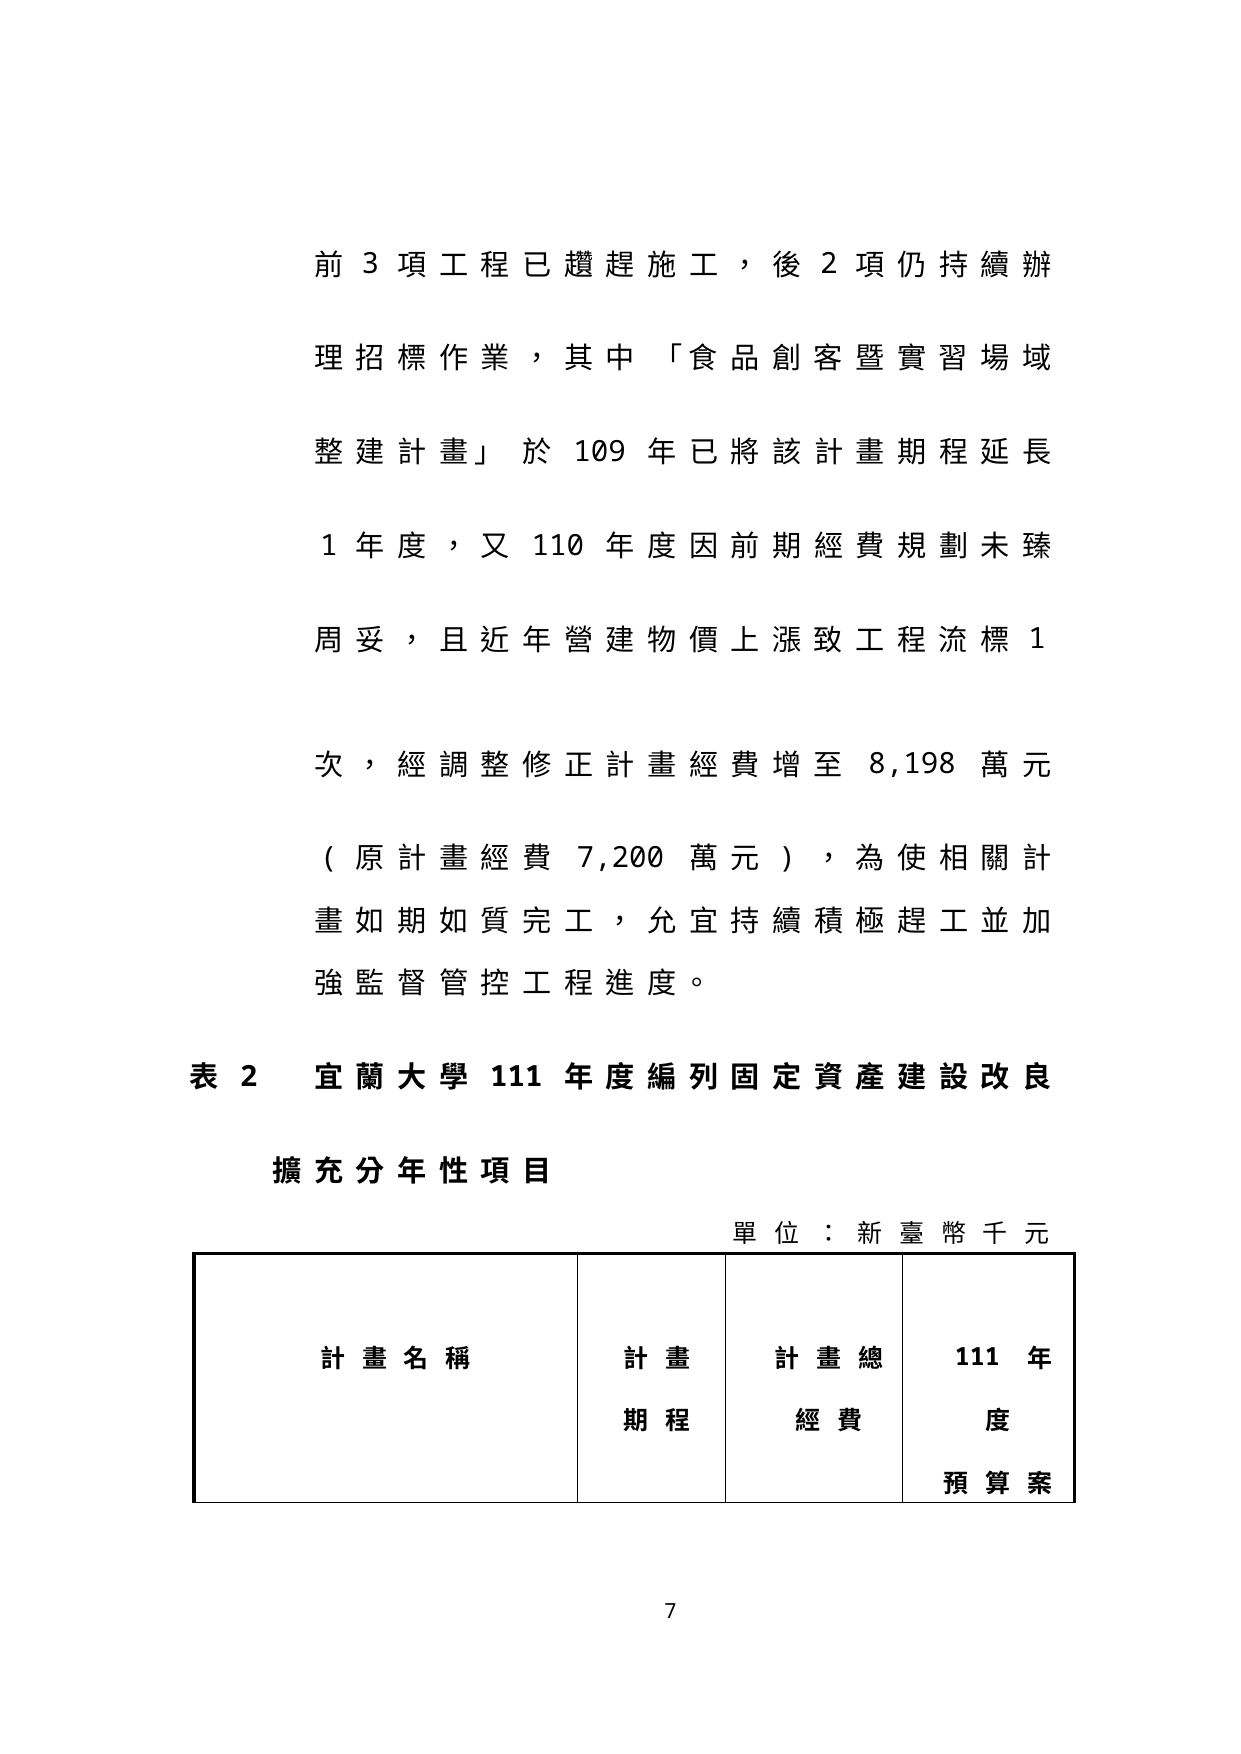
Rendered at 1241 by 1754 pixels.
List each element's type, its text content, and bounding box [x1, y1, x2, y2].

text 表2 宜蘭大學111年度編列固定資產建設改良擴充分年性項目 [183, 1002, 1058, 1189]
table_header 計畫期程 [578, 1255, 725, 1502]
table_header 計畫名稱 [196, 1255, 577, 1502]
text 單位：新臺幣千元 [183, 1189, 1058, 1252]
table_header 計畫總經費 [726, 1255, 902, 1502]
text 宜蘭大學111年度編列固定資產建設改良擴充分年性項目預算共編列1億4,213萬8千元(詳表2)，其中「第三學生宿舍興建計畫」為新增計畫，總經費為5億5,300萬元，計畫期程為111至115年度，另其餘計畫包含「城南校區公共設施及道路景觀整備計畫」、「園藝舊館生機教習大樓遷建計畫」、「園藝系溫室遷建計畫」、「創新育成中心興建計畫」及「食品創客暨實習場域整建計畫」均預計於111年度屆期，據宜蘭大學提供之資料，前3項工程已趲趕施工，後2項仍持續辦理招標作業，其中「食品創客暨實習場域整建計畫」於109年已將該計畫期程延長1年度，又110年度因前期經費規劃未臻周妥，且近年營建物價上漲致工程流標1次，經調整修正計畫經費增至8,198萬元(原計畫經費7,200萬元)，為使相關計畫如期如質完工，允宜持續積極趕工並加強監督管控工程進度。 [271, 189, 1058, 1002]
table_header 111年度 預算案 [903, 1255, 1073, 1502]
